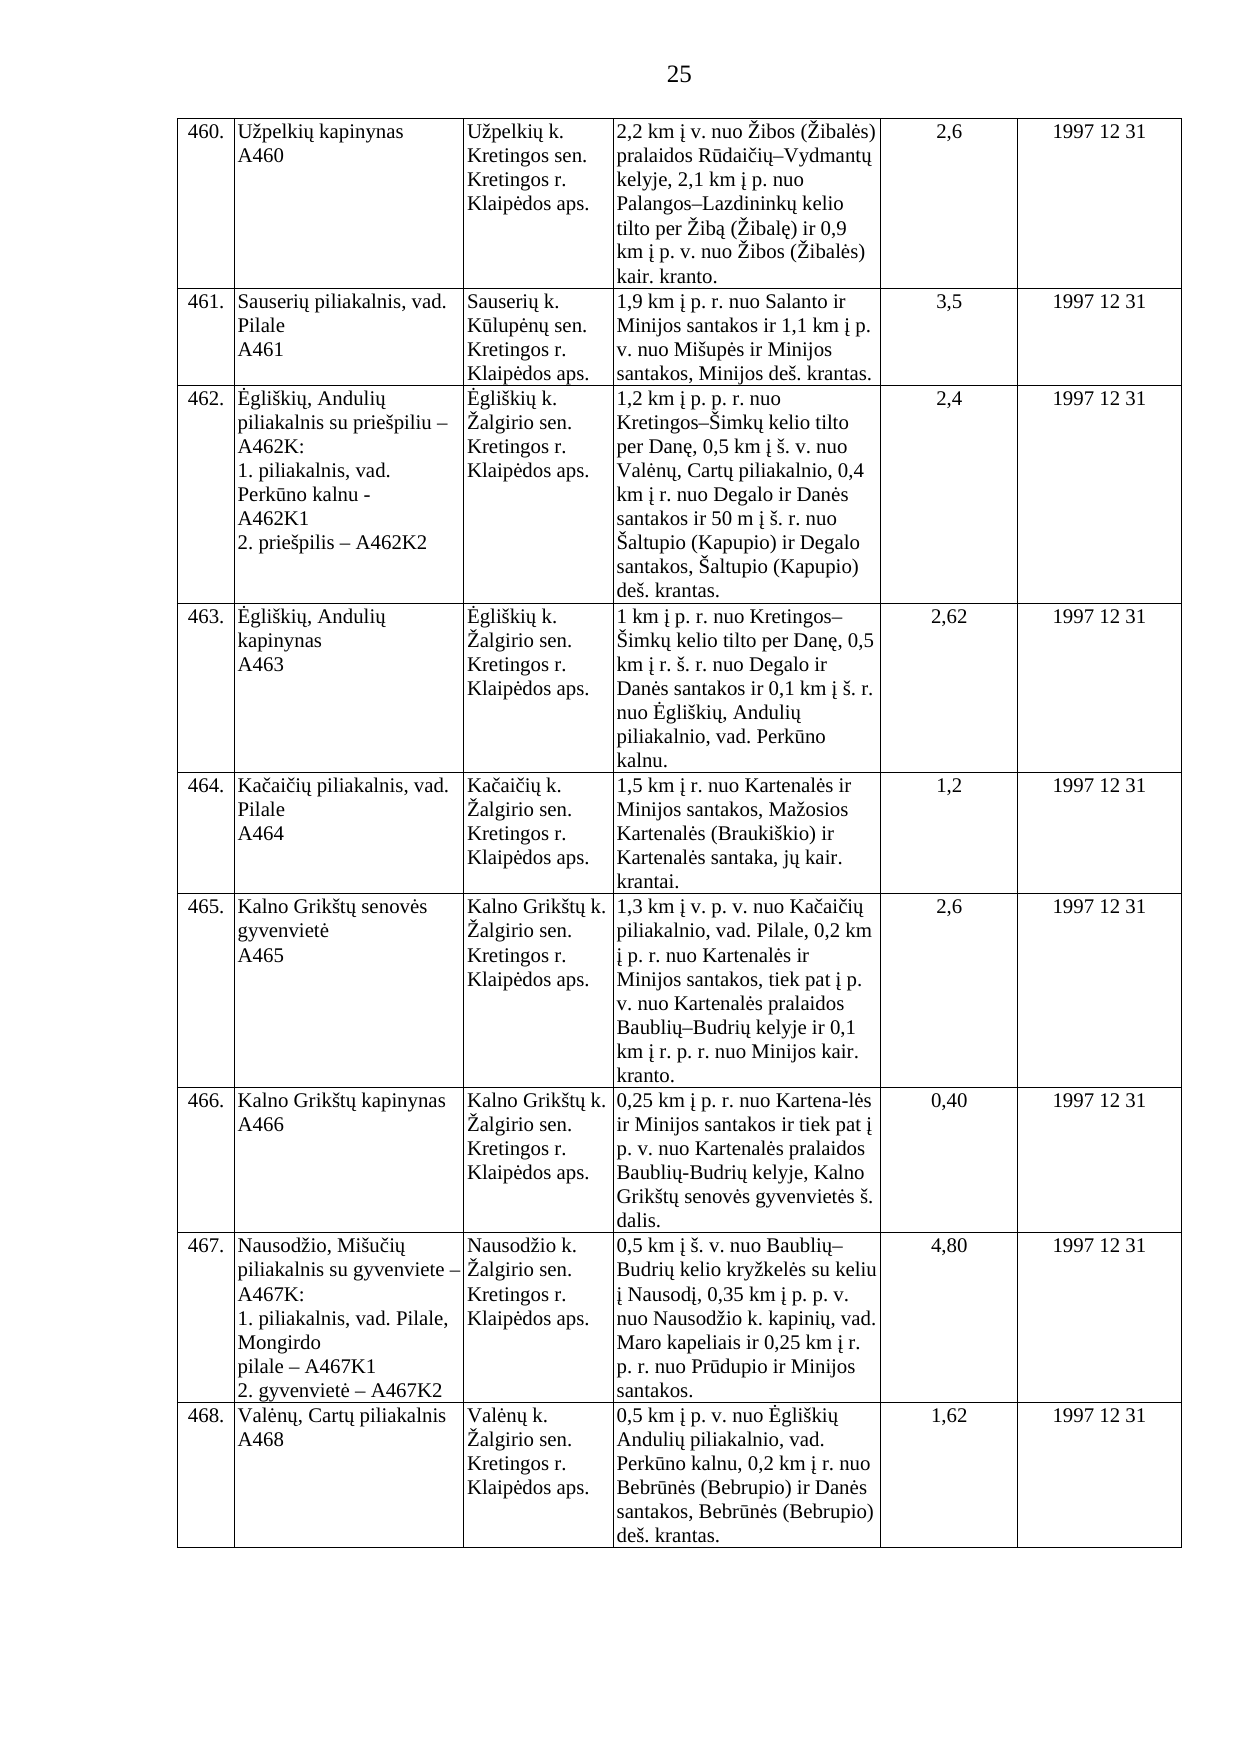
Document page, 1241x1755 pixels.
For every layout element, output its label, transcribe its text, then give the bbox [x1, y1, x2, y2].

table_cell 1997 12 31 [1018, 773, 1181, 893]
table_cell 463. [178, 604, 234, 772]
table_cell 1,2 [881, 773, 1017, 893]
table_cell 3,5 [881, 289, 1017, 385]
table_cell Kalno Grikštų senovės gyvenvietė A465 [235, 894, 463, 1087]
table_cell 1,5 km į r. nuo Kartenalės ir Minijos santakos, Mažosios Kartenalės (Braukiškio) ir Kartenalės santaka, jų kair. krantai. [614, 773, 880, 893]
table_cell 467. [178, 1233, 234, 1402]
table_cell 462. [178, 386, 234, 602]
table_cell 4,80 [881, 1233, 1017, 1402]
table_cell Sauserių k. Kūlupėnų sen. Kretingos r. Klaipėdos aps. [464, 289, 613, 385]
table_cell 465. [178, 894, 234, 1087]
table_cell Nausodžio k. Žalgirio sen. Kretingos r. Klaipėdos aps. [464, 1233, 613, 1402]
table_cell 1997 12 31 [1018, 604, 1181, 772]
table_cell 1997 12 31 [1018, 894, 1181, 1087]
table_cell 1997 12 31 [1018, 289, 1181, 385]
table_cell 468. [178, 1403, 234, 1547]
table_cell Kalno Grikštų k. Žalgirio sen. Kretingos r. Klaipėdos aps. [464, 1088, 613, 1232]
table_cell Kačaičių piliakalnis, vad. Pilale A464 [235, 773, 463, 893]
table_cell 1,2 km į p. p. r. nuo Kretingos–Šimkų kelio tilto per Danę, 0,5 km į š. v. nuo Valėnų, Cartų piliakalnio, 0,4 km į r. nuo Degalo ir Danės santakos ir 50 m į š. r. nuo Šaltupio (Kapupio) ir Degalo santakos, Šaltupio (Kapupio) deš. krantas. [614, 386, 880, 602]
table_cell 1,9 km į p. r. nuo Salanto ir Minijos santakos ir 1,1 km į p. v. nuo Mišupės ir Minijos santakos, Minijos deš. krantas. [614, 289, 880, 385]
table_cell 1997 12 31 [1018, 119, 1181, 288]
table_cell 461. [178, 289, 234, 385]
table_cell 2,4 [881, 386, 1017, 602]
table_cell 460. [178, 119, 234, 288]
table_cell 1997 12 31 [1018, 1233, 1181, 1402]
table_cell 0,5 km į š. v. nuo Baublių–Budrių kelio kryžkelės su keliu į Nausodį, 0,35 km į p. p. v. nuo Nausodžio k. kapinių, vad. Maro kapeliais ir 0,25 km į r. p. r. nuo Prūdupio ir Minijos santakos. [614, 1233, 880, 1402]
table_cell 0,40 [881, 1088, 1017, 1232]
table_cell Ėgliškių k. Žalgirio sen. Kretingos r. Klaipėdos aps. [464, 604, 613, 772]
table_cell 464. [178, 773, 234, 893]
table_cell 1997 12 31 [1018, 386, 1181, 602]
table_cell 466. [178, 1088, 234, 1232]
table_cell 1 km į p. r. nuo Kretingos–Šimkų kelio tilto per Danę, 0,5 km į r. š. r. nuo Degalo ir Danės santakos ir 0,1 km į š. r. nuo Ėgliškių, Andulių piliakalnio, vad. Perkūno kalnu. [614, 604, 880, 772]
table_cell 1997 12 31 [1018, 1088, 1181, 1232]
table_cell Užpelkių k. Kretingos sen. Kretingos r. Klaipėdos aps. [464, 119, 613, 288]
table_cell 2,2 km į v. nuo Žibos (Žibalės) pralaidos Rūdaičių–Vydmantų kelyje, 2,1 km į p. nuo Palangos–Lazdininkų kelio tilto per Žibą (Žibalę) ir 0,9 km į p. v. nuo Žibos (Žibalės) kair. kranto. [614, 119, 880, 288]
table_cell 1,3 km į v. p. v. nuo Kačaičių piliakalnio, vad. Pilale, 0,2 km į p. r. nuo Kartenalės ir Minijos santakos, tiek pat į p. v. nuo Kartenalės pralaidos Baublių–Budrių kelyje ir 0,1 km į r. p. r. nuo Minijos kair. kranto. [614, 894, 880, 1087]
table_cell Kačaičių k. Žalgirio sen. Kretingos r. Klaipėdos aps. [464, 773, 613, 893]
table_cell Valėnų k. Žalgirio sen. Kretingos r. Klaipėdos aps. [464, 1403, 613, 1547]
table_cell 2,6 [881, 894, 1017, 1087]
table_cell 2,62 [881, 604, 1017, 772]
table_cell Sauserių piliakalnis, vad. Pilale A461 [235, 289, 463, 385]
table_cell 2,6 [881, 119, 1017, 288]
table_cell Ėgliškių, Andulių kapinynas A463 [235, 604, 463, 772]
table_cell 1,62 [881, 1403, 1017, 1547]
table_cell Užpelkių kapinynas A460 [235, 119, 463, 288]
table_cell 1997 12 31 [1018, 1403, 1181, 1547]
table_cell 0,5 km į p. v. nuo Ėgliškių Andulių piliakalnio, vad. Perkūno kalnu, 0,2 km į r. nuo Bebrūnės (Bebrupio) ir Danės santakos, Bebrūnės (Bebrupio) deš. krantas. [614, 1403, 880, 1547]
table_cell 0,25 km į p. r. nuo Kartena-lės ir Minijos santakos ir tiek pat į p. v. nuo Kartenalės pralaidos Baublių-Budrių kelyje, Kalno Grikštų senovės gyvenvietės š. dalis. [614, 1088, 880, 1232]
table_cell Kalno Grikštų kapinynas A466 [235, 1088, 463, 1232]
table_cell Ėgliškių, Andulių piliakalnis su priešpiliu – A462K: 1. piliakalnis, vad. Perkūno kalnu - A462K1 2. priešpilis – A462K2 [235, 386, 463, 602]
table_cell Valėnų, Cartų piliakalnis A468 [235, 1403, 463, 1547]
table_cell Ėgliškių k. Žalgirio sen. Kretingos r. Klaipėdos aps. [464, 386, 613, 602]
table_cell Kalno Grikštų k. Žalgirio sen. Kretingos r. Klaipėdos aps. [464, 894, 613, 1087]
table_cell Nausodžio, Mišučių piliakalnis su gyvenviete – A467K: 1. piliakalnis, vad. Pilale, Mongirdo pilale – A467K1 2. gyvenvietė – A467K2 [235, 1233, 463, 1402]
